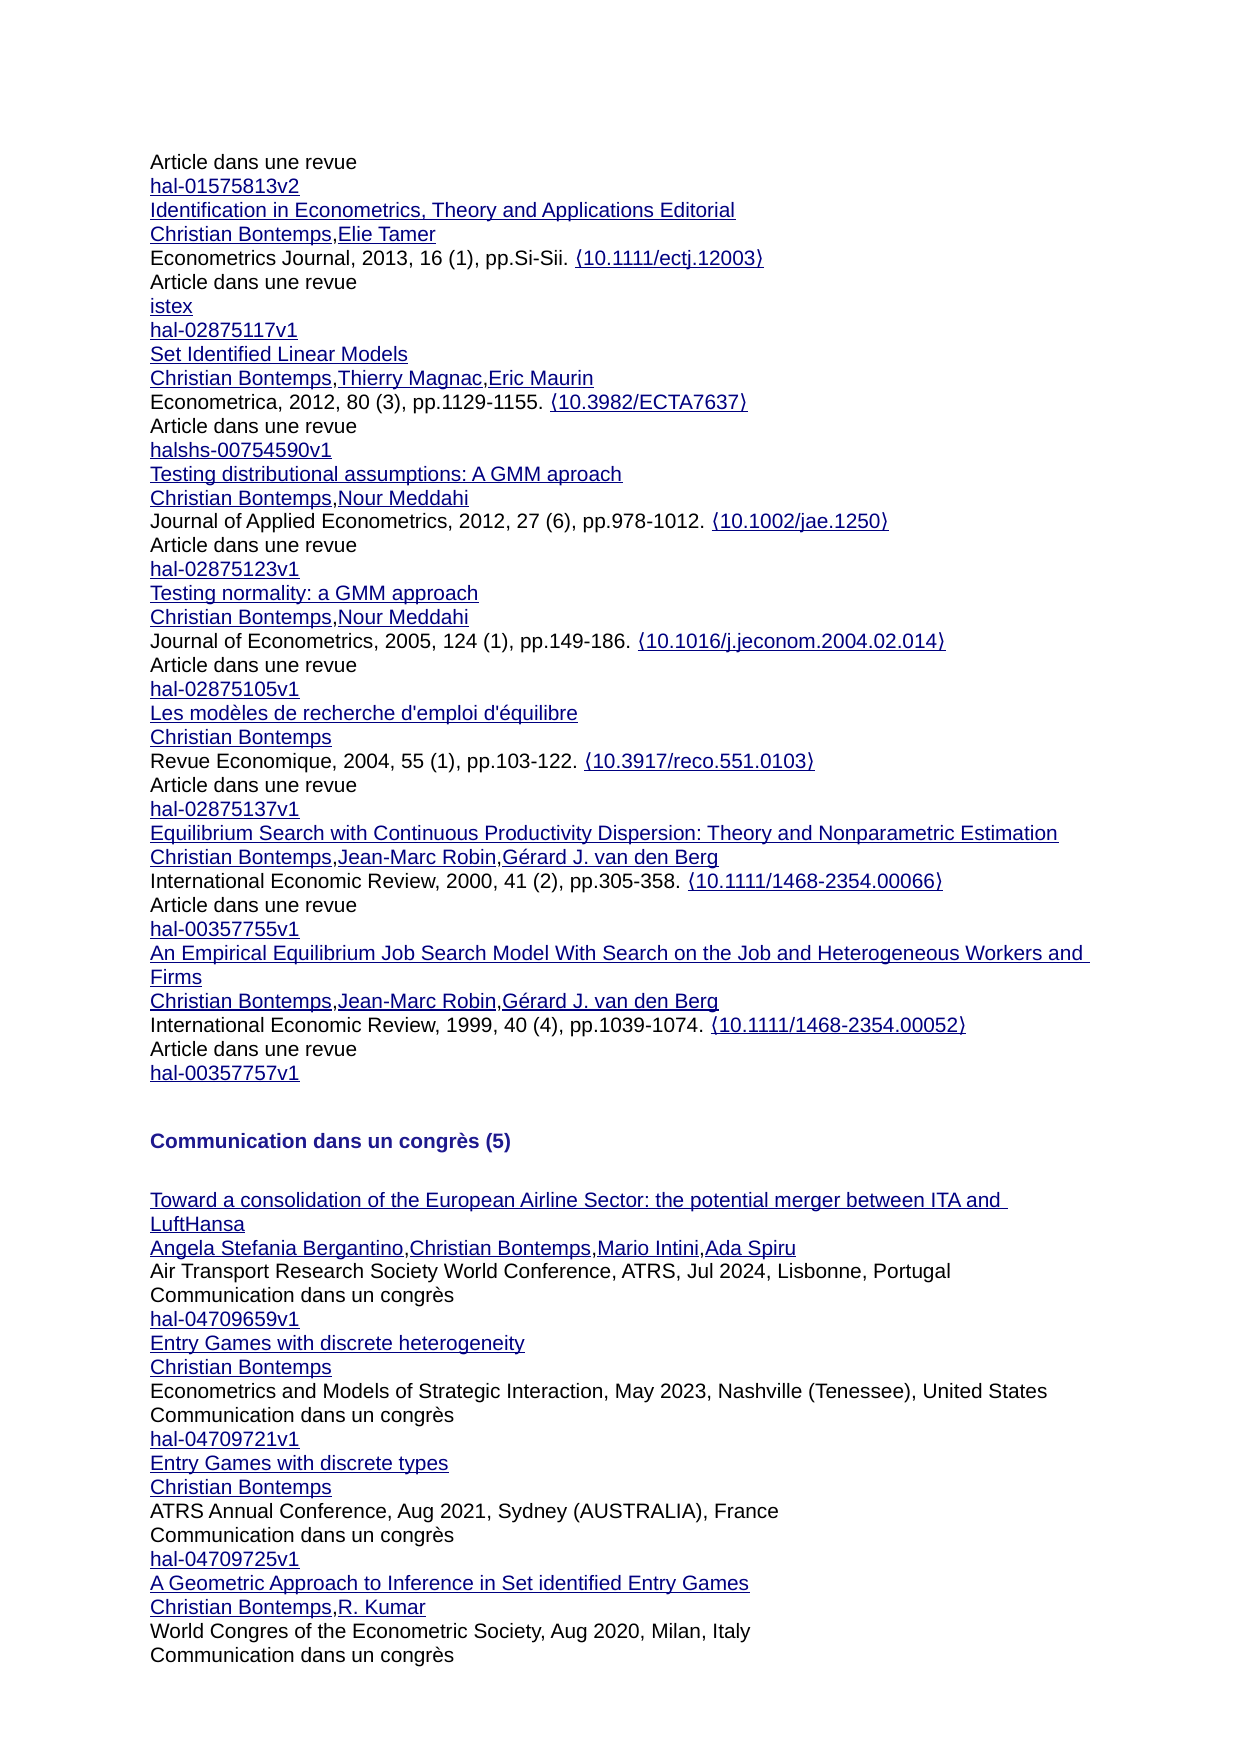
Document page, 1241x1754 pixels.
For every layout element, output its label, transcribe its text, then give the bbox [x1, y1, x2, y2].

table_cell Les modèles de recherche d'emploi d'équilibre Christian Bontemps Revue Economique, 2004, 55 (1), pp.103-122. ⟨10.3917/reco.551.0103⟩ Article dans une revue hal-02875137v1 [150, 701, 1090, 821]
table_cell Entry Games with discrete types Christian Bontemps ATRS Annual Conference, Aug 2021, Sydney (AUSTRALIA), France Communication dans un congrès hal-04709725v1 [150, 1451, 1090, 1571]
table_cell A Geometric Approach to Inference in Set identified Entry Games Christian Bontemps,R. Kumar World Congres of the Econometric Society, Aug 2020, Milan, Italy Communication dans un congrès [150, 1571, 1090, 1667]
table_header Toward a consolidation of the European Airline Sector: the potential merger between ITA and LuftHansa Angela Stefania Bergantino,Christian Bontemps,Mario Intini,Ada Spiru Air Transport Research Society World Conference, ATRS, Jul 2024, Lisbonne, Portugal Communication dans un congrès hal-04709659v1 [150, 1188, 1090, 1331]
subtitle Communication dans un congrès (5) [150, 1129, 1090, 1153]
table_cell Identification in Econometrics, Theory and Applications Editorial Christian Bontemps,Elie Tamer Econometrics Journal, 2013, 16 (1), pp.Si-Sii. ⟨10.1111/ectj.12003⟩ Article dans une revue istex hal-02875117v1 [150, 198, 1090, 342]
table_cell Set Identified Linear Models Christian Bontemps,Thierry Magnac,Eric Maurin Econometrica, 2012, 80 (3), pp.1129-1155. ⟨10.3982/ECTA7637⟩ Article dans une revue halshs-00754590v1 [150, 342, 1090, 461]
table_cell Testing normality: a GMM approach Christian Bontemps,Nour Meddahi Journal of Econometrics, 2005, 124 (1), pp.149-186. ⟨10.1016/j.jeconom.2004.02.014⟩ Article dans une revue hal-02875105v1 [150, 581, 1090, 701]
table_cell Testing distributional assumptions: A GMM aproach Christian Bontemps,Nour Meddahi Journal of Applied Econometrics, 2012, 27 (6), pp.978-1012. ⟨10.1002/jae.1250⟩ Article dans une revue hal-02875123v1 [150, 461, 1090, 581]
table_cell Article dans une revue hal-01575813v2 [150, 150, 1090, 198]
table_cell Entry Games with discrete heterogeneity Christian Bontemps Econometrics and Models of Strategic Interaction, May 2023, Nashville (Tenessee), United States Communication dans un congrès hal-04709721v1 [150, 1331, 1090, 1451]
table_cell An Empirical Equilibrium Job Search Model With Search on the Job and Heterogeneous Workers and [150, 941, 1090, 962]
table_cell Firms Christian Bontemps,Jean-Marc Robin,Gérard J. van den Berg International Economic Review, 1999, 40 (4), pp.1039-1074. ⟨10.1111/1468-2354.00052⟩ Article dans une revue hal-00357757v1 [150, 963, 1090, 1084]
table_cell Equilibrium Search with Continuous Productivity Dispersion: Theory and Nonparametric Estimation Christian Bontemps,Jean-Marc Robin,Gérard J. van den Berg International Economic Review, 2000, 41 (2), pp.305-358. ⟨10.1111/1468-2354.00066⟩ Article dans une revue hal-00357755v1 [150, 821, 1090, 941]
